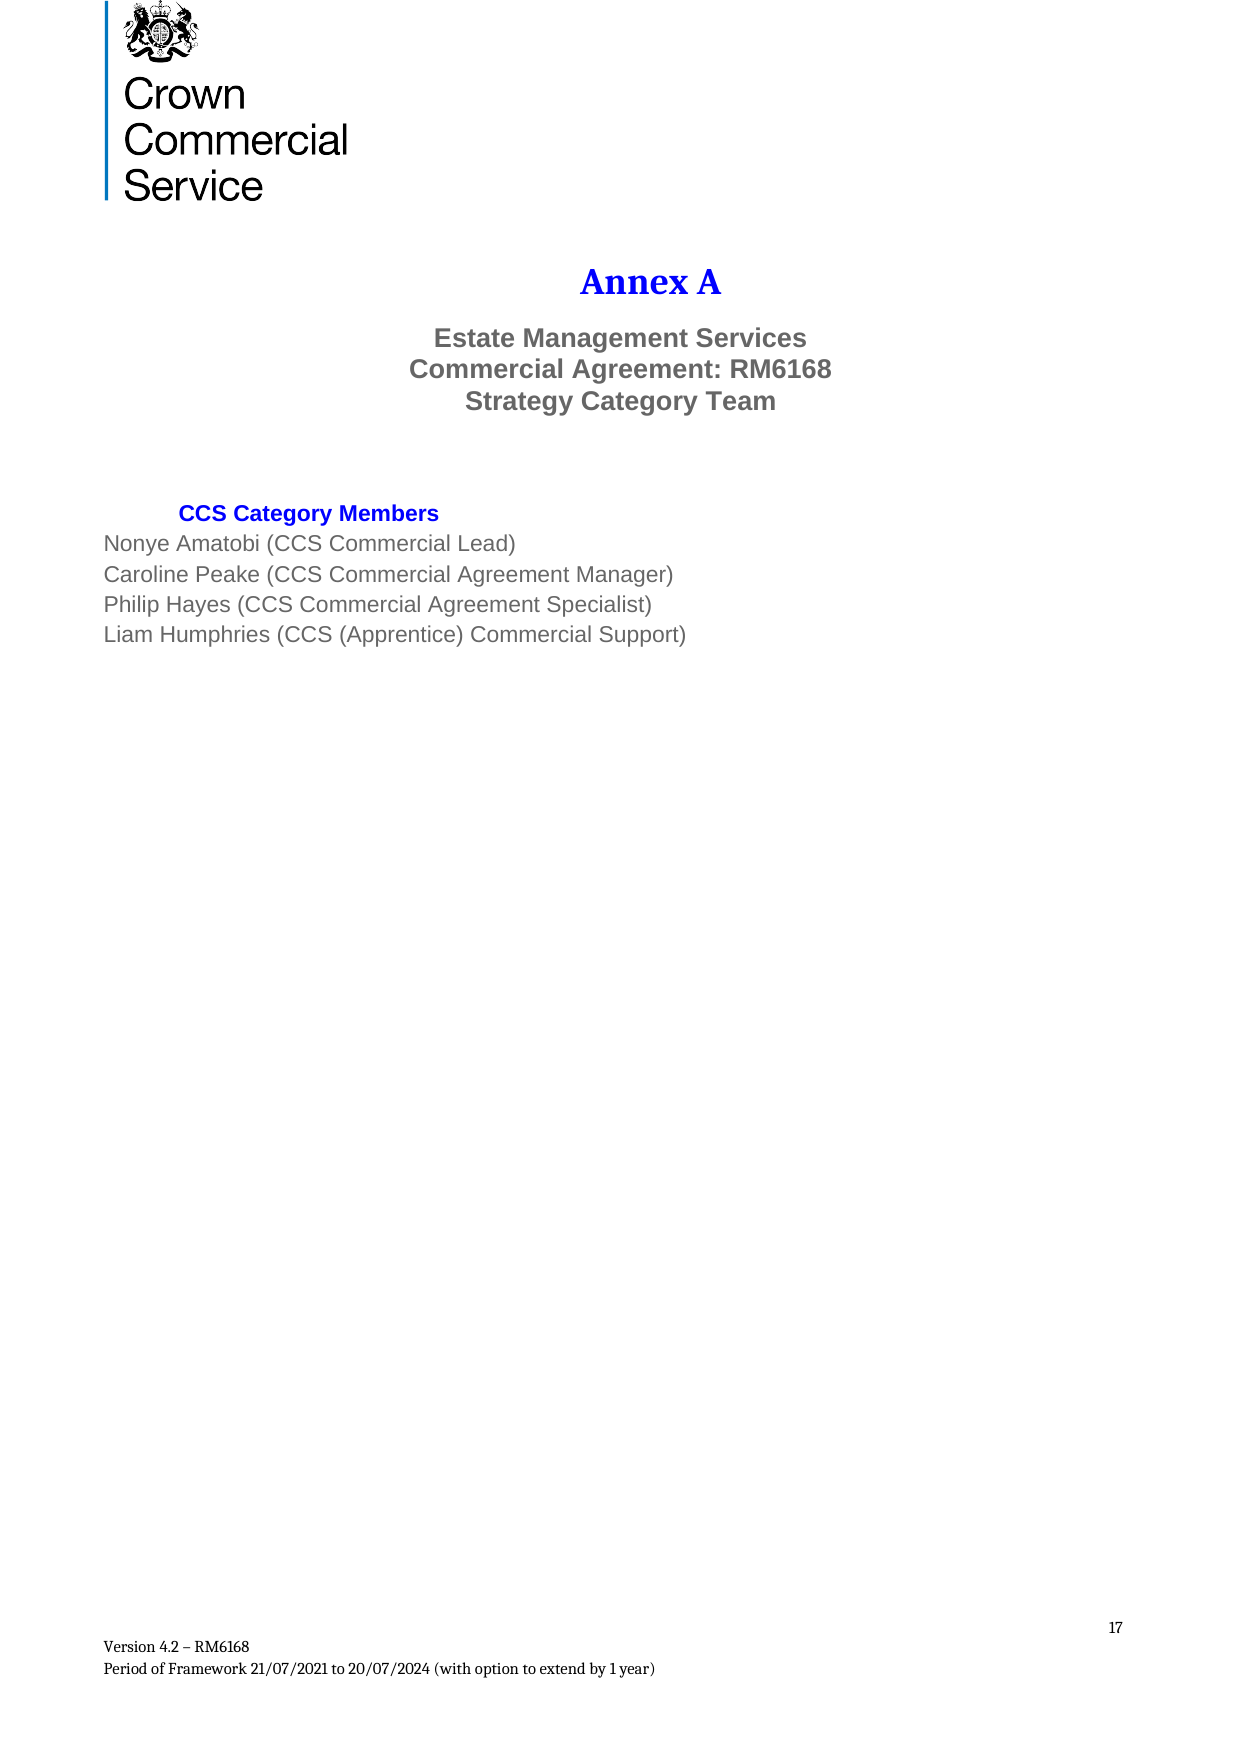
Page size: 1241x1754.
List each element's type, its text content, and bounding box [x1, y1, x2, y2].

text Liam Humphries (CCS (Apprentice) Commercial Support) [103, 621, 1123, 647]
subtitle Estate Management Services [118, 322, 1123, 353]
text Philip Hayes (CCS Commercial Agreement Specialist) [103, 591, 1123, 617]
subtitle CCS Category Members [103, 487, 1123, 530]
text Caroline Peake (CCS Commercial Agreement Manager) [103, 561, 1123, 587]
subtitle Strategy Category Team [118, 384, 1123, 416]
subtitle Commercial Agreement: RM6168 [118, 353, 1123, 384]
subtitle Annex A [103, 261, 1123, 304]
text Nonye Amatobi (CCS Commercial Lead) [103, 530, 1123, 557]
